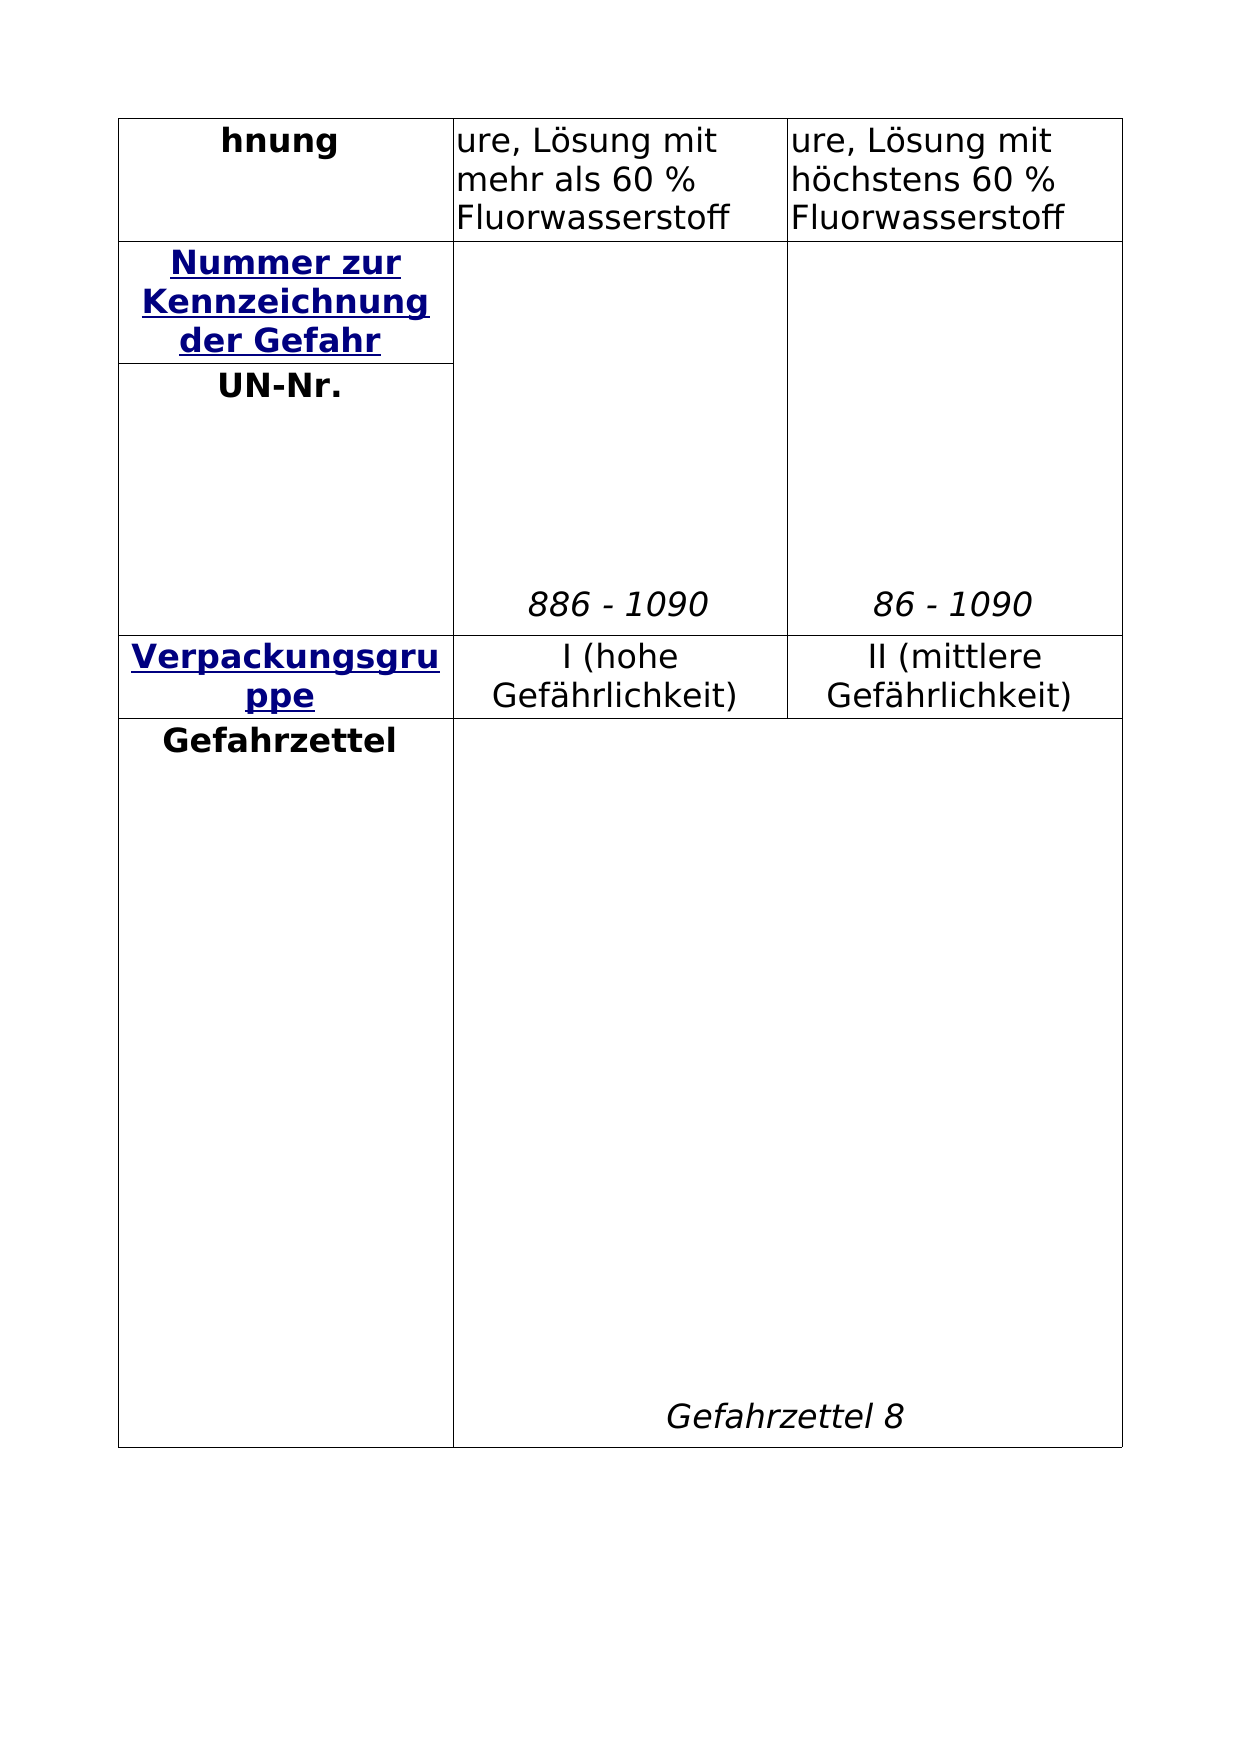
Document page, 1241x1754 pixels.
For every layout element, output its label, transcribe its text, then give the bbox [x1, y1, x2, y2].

table_cell ure, Lösung mit mehr als 60 % Fluorwasserstoff [454, 119, 787, 241]
table_cell hnung [119, 119, 453, 241]
table_cell Gefahrzettel [119, 719, 453, 1447]
table_cell Nummer zur Kennzeichnung der Gefahr [119, 242, 453, 363]
table_cell [454, 242, 787, 635]
table_cell [454, 719, 1122, 1447]
table_cell Verpackungsgruppe [119, 636, 453, 718]
table_cell II (mittlere Gefährlichkeit) [788, 636, 1122, 718]
table_cell [788, 242, 1122, 635]
table_cell UN-Nr. [119, 364, 453, 635]
table_cell ure, Lösung mit höchstens 60 % Fluorwasserstoff [788, 119, 1122, 241]
table_cell I (hohe Gefährlichkeit) [454, 636, 787, 718]
